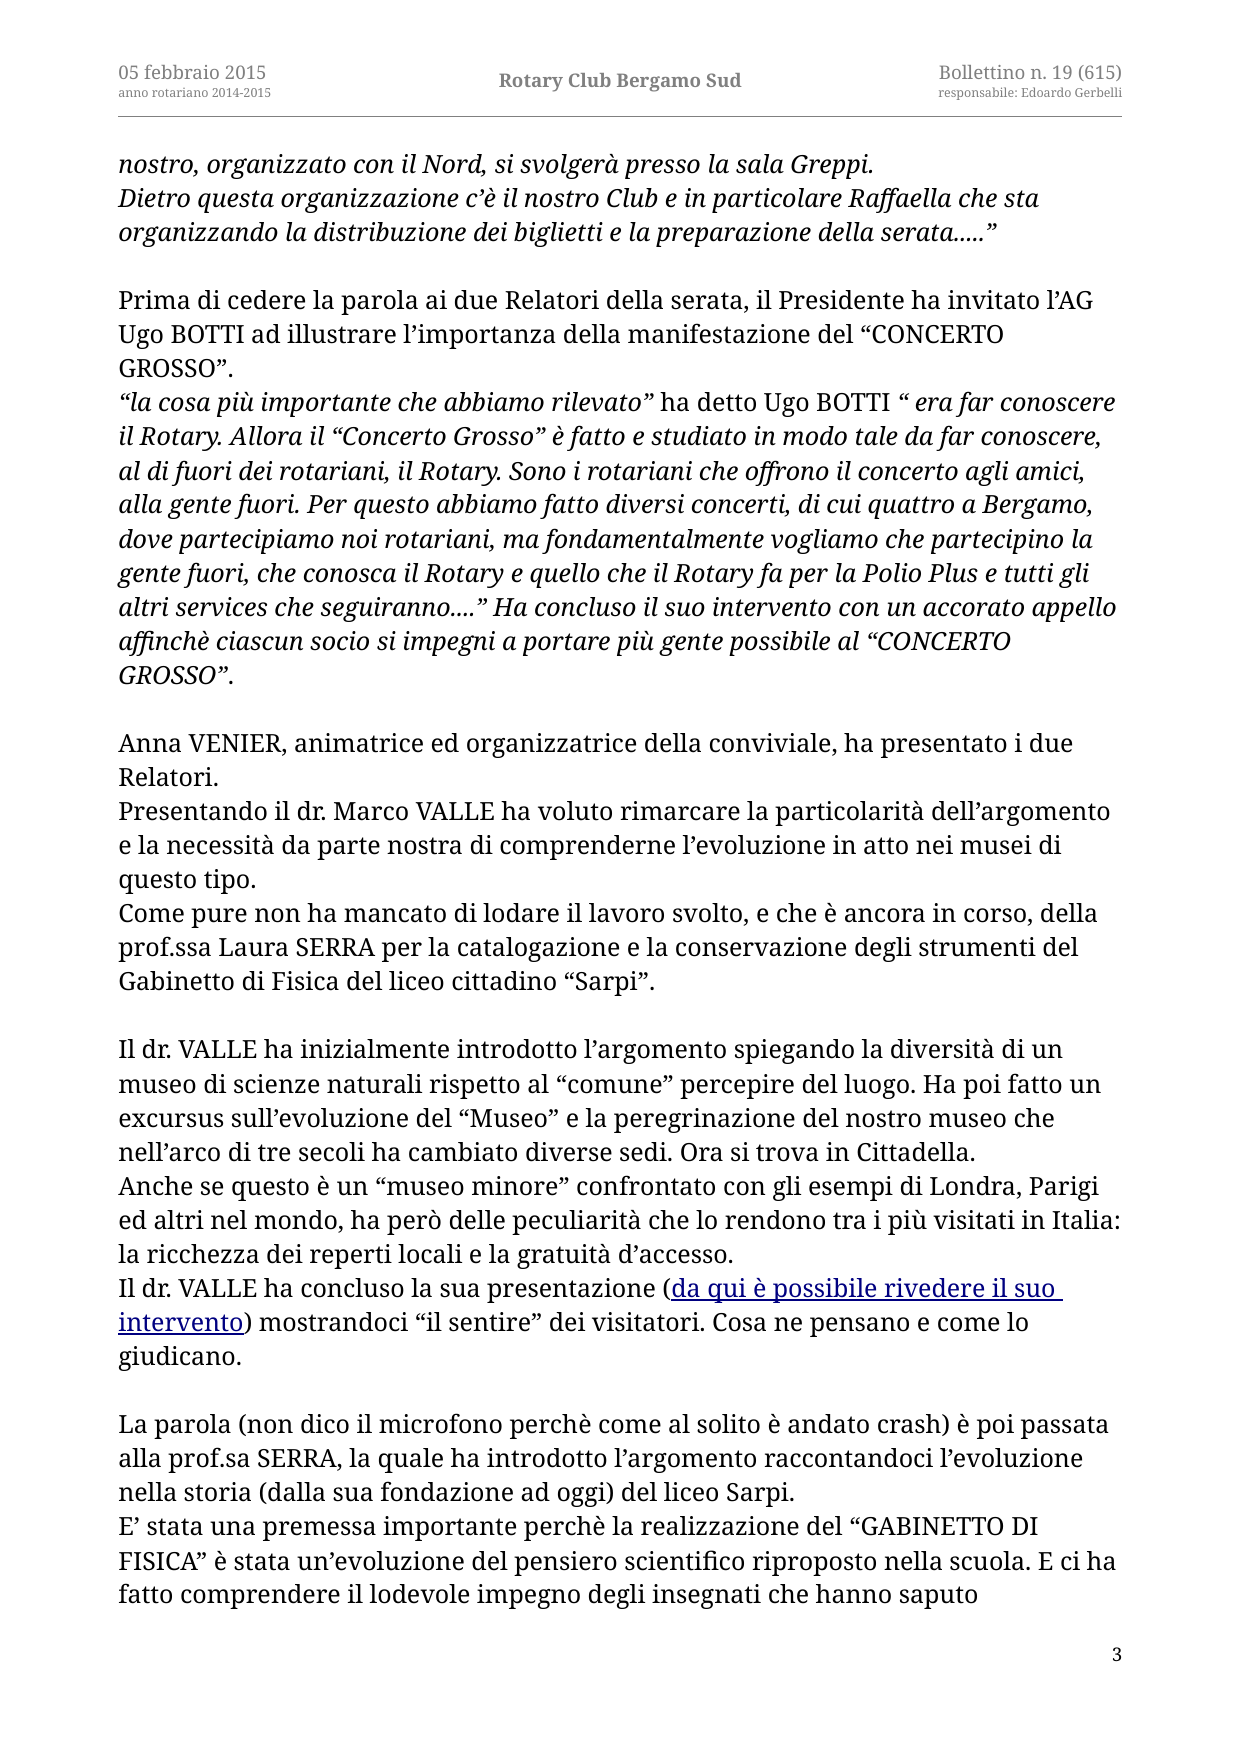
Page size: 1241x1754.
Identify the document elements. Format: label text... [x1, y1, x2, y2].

text nostro, organizzato con il Nord, si svolgerà presso la sala Greppi. [118, 147, 1122, 181]
text La parola (non dico il microfono perchè come al solito è andato crash) è poi passata alla prof.sa SERRA, la quale ha introdotto l’argomento raccontandoci l’evoluzione nella storia (dalla sua fondazione ad oggi) del liceo Sarpi. [118, 1407, 1122, 1509]
text Come pure non ha mancato di lodare il lavoro svolto, e che è ancora in corso, della prof.ssa Laura SERRA per la catalogazione e la conservazione degli strumenti del Gabinetto di Fisica del liceo cittadino “Sarpi”. [118, 896, 1122, 998]
text Anna VENIER, animatrice ed organizzatrice della conviviale, ha presentato i due Relatori. [118, 726, 1122, 794]
text “la cosa più importante che abbiamo rilevato” ha detto Ugo BOTTI “ era far conoscere il Rotary. Allora il “Concerto Grosso” è fatto e studiato in modo tale da far conoscere, al di fuori dei rotariani, il Rotary. Sono i rotariani che offrono il concerto agli amici, alla gente fuori. Per questo abbiamo fatto diversi concerti, di cui quattro a Bergamo, dove partecipiamo noi rotariani, ma fondamentalmente vogliamo che partecipino la gente fuori, che conosca il Rotary e quello che il Rotary fa per la Polio Plus e tutti gli altri services che seguiranno....” Ha concluso il suo intervento con un accorato appello affinchè ciascun socio si impegni a portare più gente possibile al “CONCERTO GROSSO”. [118, 385, 1122, 692]
text E’ stata una premessa importante perchè la realizzazione del “GABINETTO DI FISICA” è stata un’evoluzione del pensiero scientifico riproposto nella scuola. E ci ha fatto comprendere il lodevole impegno degli insegnati che hanno saputo [118, 1509, 1122, 1611]
text Il dr. VALLE ha concluso la sua presentazione (da qui è possibile rivedere il suo intervento) mostrandoci “il sentire” dei visitatori. Cosa ne pensano e come lo giudicano. [118, 1271, 1122, 1373]
text Anche se questo è un “museo minore” confrontato con gli esempi di Londra, Parigi ed altri nel mondo, ha però delle peculiarità che lo rendono tra i più visitati in Italia: la ricchezza dei reperti locali e la gratuità d’accesso. [118, 1168, 1122, 1271]
text Presentando il dr. Marco VALLE ha voluto rimarcare la particolarità dell’argomento e la necessità da parte nostra di comprenderne l’evoluzione in atto nei musei di questo tipo. [118, 794, 1122, 896]
text Prima di cedere la parola ai due Relatori della serata, il Presidente ha invitato l’AG Ugo BOTTI ad illustrare l’importanza della manifestazione del “CONCERTO GROSSO”. [118, 283, 1122, 385]
text Il dr. VALLE ha inizialmente introdotto l’argomento spiegando la diversità di un museo di scienze naturali rispetto al “comune” percepire del luogo. Ha poi fatto un excursus sull’evoluzione del “Museo” e la peregrinazione del nostro museo che nell’arco di tre secoli ha cambiato diverse sedi. Ora si trova in Cittadella. [118, 1032, 1122, 1168]
text Dietro questa organizzazione c’è il nostro Club e in particolare Raffaella che sta organizzando la distribuzione dei biglietti e la preparazione della serata.....” [118, 181, 1122, 249]
